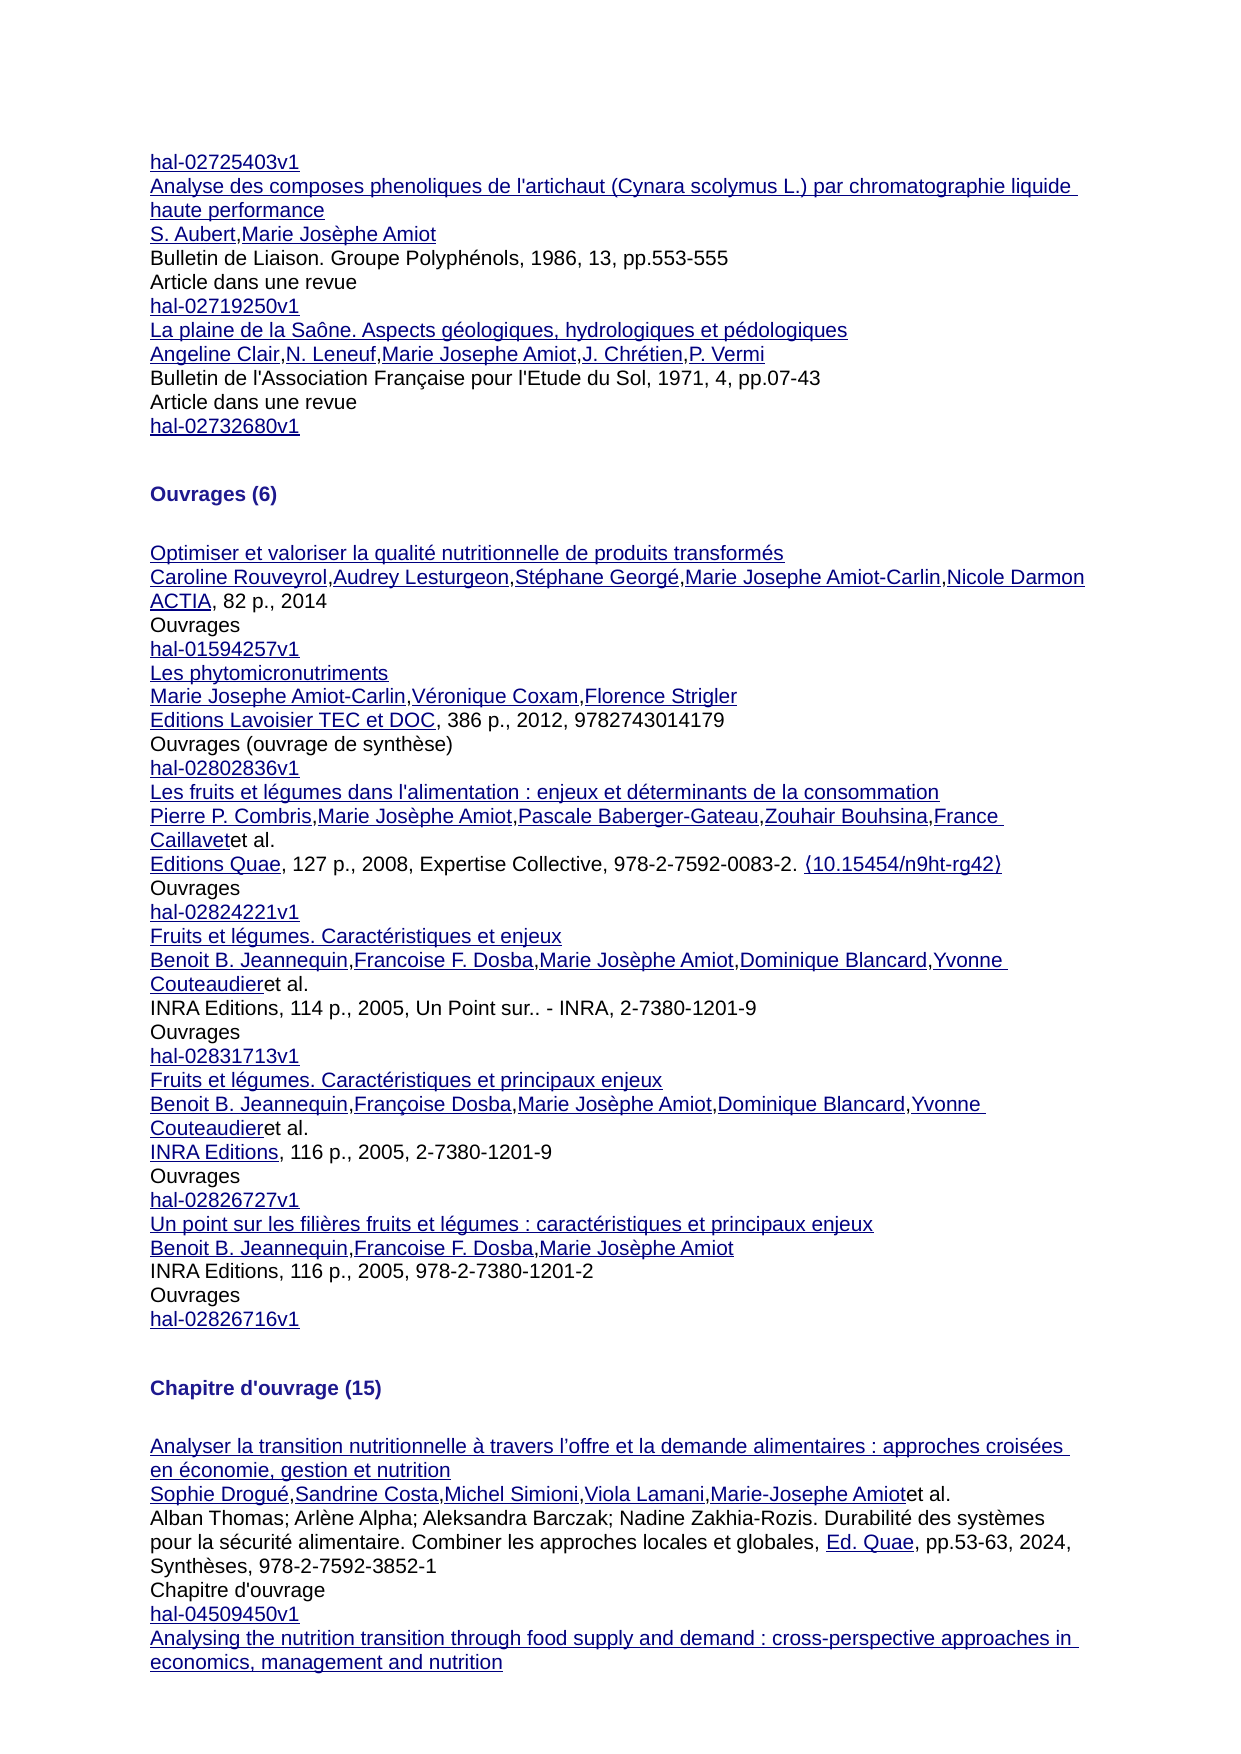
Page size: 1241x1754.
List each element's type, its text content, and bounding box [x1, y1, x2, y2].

table_cell Fruits et légumes. Caractéristiques et principaux enjeux Benoit B. Jeannequin,Françoise Dosba,Marie Josèphe Amiot,Dominique Blancard,Yvonne Couteaudieret al. INRA Editions, 116 p., 2005, 2-7380-1201-9 Ouvrages hal-02826727v1 [150, 1068, 1090, 1211]
subtitle Ouvrages (6) [150, 482, 1090, 506]
subtitle Chapitre d'ouvrage (15) [150, 1376, 1090, 1400]
table_header Analyser la transition nutritionnelle à travers l’offre et la demande alimentaires : approches croisées en économie, gestion et nutrition Sophie Drogué,Sandrine Costa,Michel Simioni,Viola Lamani,Marie-Josephe Amiotet al. Alban Thomas; Arlène Alpha; Aleksandra Barczak; Nadine Zakhia-Rozis. Durabilité des systèmes pour la sécurité alimentaire. Combiner les approches locales et globales, Ed. Quae, pp.53-63, 2024, Synthèses, 978-2-7592-3852-1 Chapitre d'ouvrage hal-04509450v1 [150, 1434, 1090, 1626]
table_cell Fruits et légumes. Caractéristiques et enjeux Benoit B. Jeannequin,Francoise F. Dosba,Marie Josèphe Amiot,Dominique Blancard,Yvonne Couteaudieret al. INRA Editions, 114 p., 2005, Un Point sur.. - INRA, 2-7380-1201-9 Ouvrages hal-02831713v1 [150, 924, 1090, 1068]
table_cell Les fruits et légumes dans l'alimentation : enjeux et déterminants de la consommation Pierre P. Combris,Marie Josèphe Amiot,Pascale Baberger-Gateau,Zouhair Bouhsina,France Caillavetet al. Editions Quae, 127 p., 2008, Expertise Collective, 978-2-7592-0083-2. ⟨10.15454/n9ht-rg42⟩ Ouvrages hal-02824221v1 [150, 780, 1090, 924]
table_cell Analyse des composes phenoliques de l'artichaut (Cynara scolymus L.) par chromatographie liquide haute performance S. Aubert,Marie Josèphe Amiot Bulletin de Liaison. Groupe Polyphénols, 1986, 13, pp.553-555 Article dans une revue hal-02719250v1 [150, 174, 1090, 318]
table_cell La plaine de la Saône. Aspects géologiques, hydrologiques et pédologiques Angeline Clair,N. Leneuf,Marie Josephe Amiot,J. Chrétien,P. Vermi Bulletin de l'Association Française pour l'Etude du Sol, 1971, 4, pp.07-43 Article dans une revue hal-02732680v1 [150, 318, 1090, 437]
table_cell Les phytomicronutriments Marie Josephe Amiot-Carlin,Véronique Coxam,Florence Strigler Editions Lavoisier TEC et DOC, 386 p., 2012, 9782743014179 Ouvrages (ouvrage de synthèse) hal-02802836v1 [150, 660, 1090, 780]
table_cell Un point sur les filières fruits et légumes : caractéristiques et principaux enjeux Benoit B. Jeannequin,Francoise F. Dosba,Marie Josèphe Amiot INRA Editions, 116 p., 2005, 978-2-7380-1201-2 Ouvrages hal-02826716v1 [150, 1211, 1090, 1331]
table_cell Analysing the nutrition transition through food supply and demand : cross-perspective approaches in economics, management and nutrition [150, 1626, 1090, 1674]
table_cell hal-02725403v1 [150, 150, 1090, 174]
table_header Optimiser et valoriser la qualité nutritionnelle de produits transformés Caroline Rouveyrol,Audrey Lesturgeon,Stéphane Georgé,Marie Josephe Amiot-Carlin,Nicole Darmon ACTIA, 82 p., 2014 Ouvrages hal-01594257v1 [150, 541, 1090, 660]
